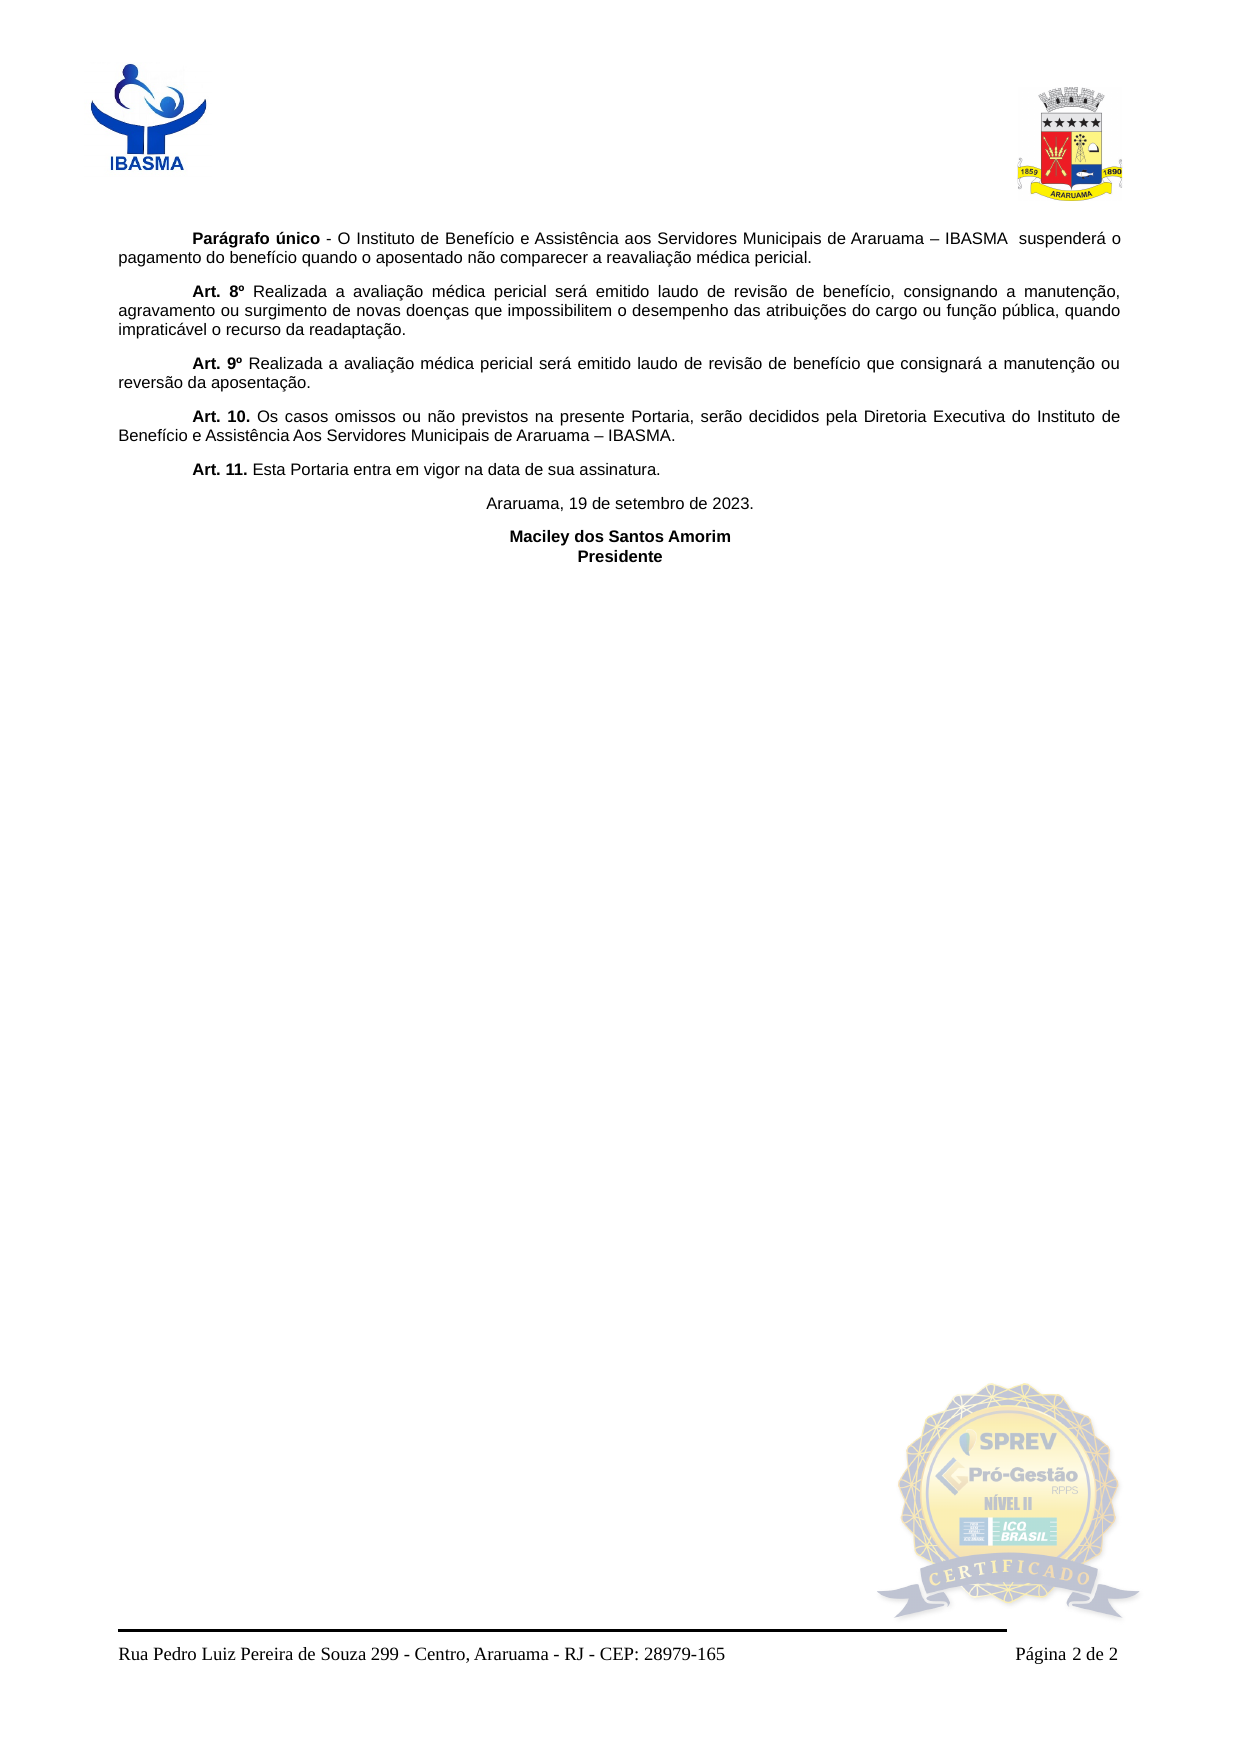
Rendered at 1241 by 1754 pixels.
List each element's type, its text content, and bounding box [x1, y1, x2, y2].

text Parágrafo único - O Instituto de Benefício e Assistência aos Servidores Municipais de Araruama – IBASMA suspenderá o pagamento do benefício quando o aposentado não comparecer a reavaliação médica pericial. [118, 229, 1122, 267]
text Maciley dos Santos Amorim [118, 527, 1122, 546]
text Art. 8º Realizada a avaliação médica pericial será emitido laudo de revisão de benefício, consignando a manutenção, agravamento ou surgimento de novas doenças que impossibilitem o desempenho das atribuições do cargo ou função pública, quando impraticável o recurso da readaptação. [118, 282, 1122, 339]
text Art. 10. Os casos omissos ou não previstos na presente Portaria, serão decididos pela Diretoria Executiva do Instituto de Benefício e Assistência Aos Servidores Municipais de Araruama – IBASMA. [118, 407, 1122, 445]
text Art. 11. Esta Portaria entra em vigor na data de sua assinatura. [118, 460, 1122, 479]
text Araruama, 19 de setembro de 2023. [118, 493, 1122, 513]
text Art. 9º Realizada a avaliação médica pericial será emitido laudo de revisão de benefício que consignará a manutenção ou reversão da aposentação. [118, 354, 1122, 392]
text Presidente [118, 546, 1122, 566]
